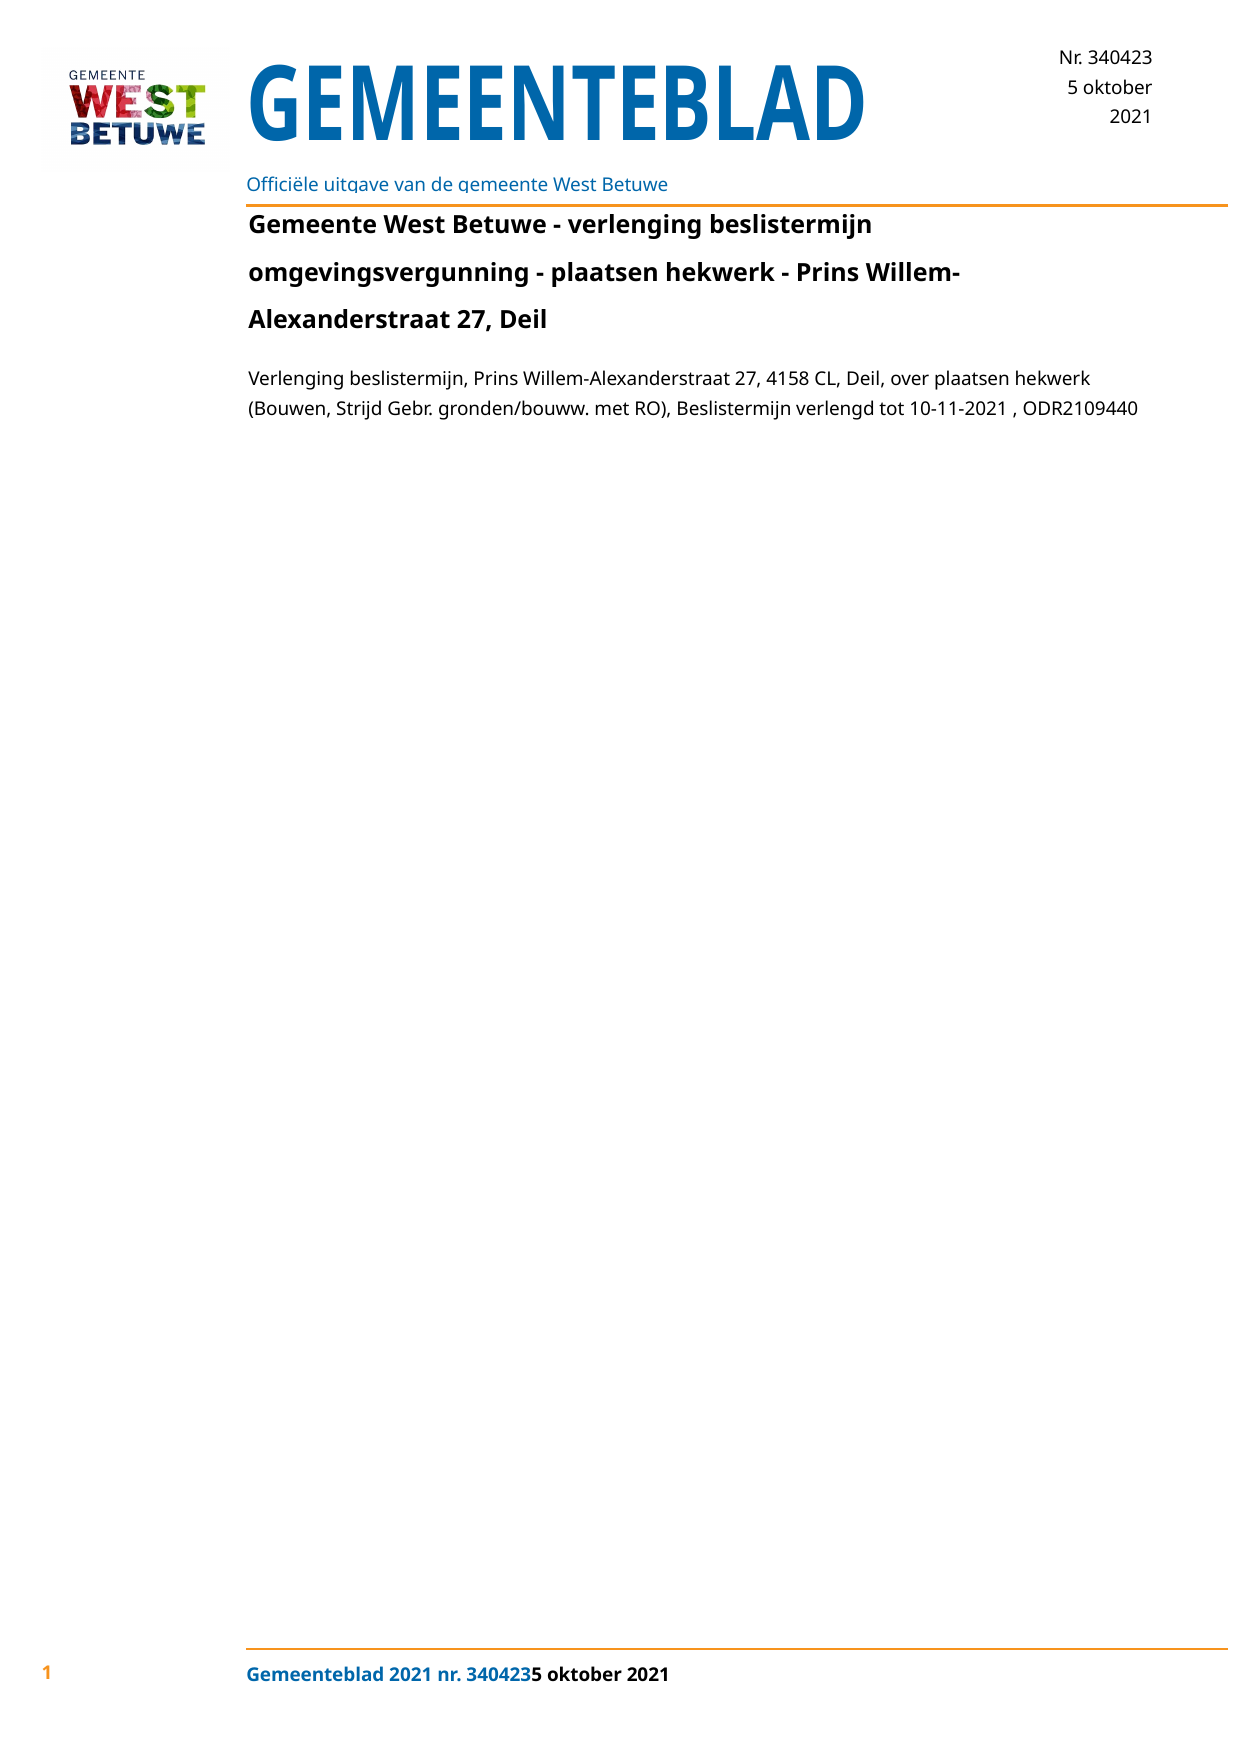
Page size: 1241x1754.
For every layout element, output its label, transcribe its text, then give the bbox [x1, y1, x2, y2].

text Verlenging beslistermijn, Prins Willem-Alexanderstraat 27, 4158 CL, Deil, over plaatsen hekwerk (Bouwen, Strijd Gebr. gronden/bouww. met RO), Beslistermijn verlengd tot 10-11-2021 , ODR2109440 [248, 366, 1152, 421]
picture [41, 47, 231, 172]
text Gemeente West Betuwe - verlenging beslistermijn omgevingsvergunning - plaatsen hekwerk - Prins Willem-Alexanderstraat 27, Deil [248, 207, 1152, 336]
